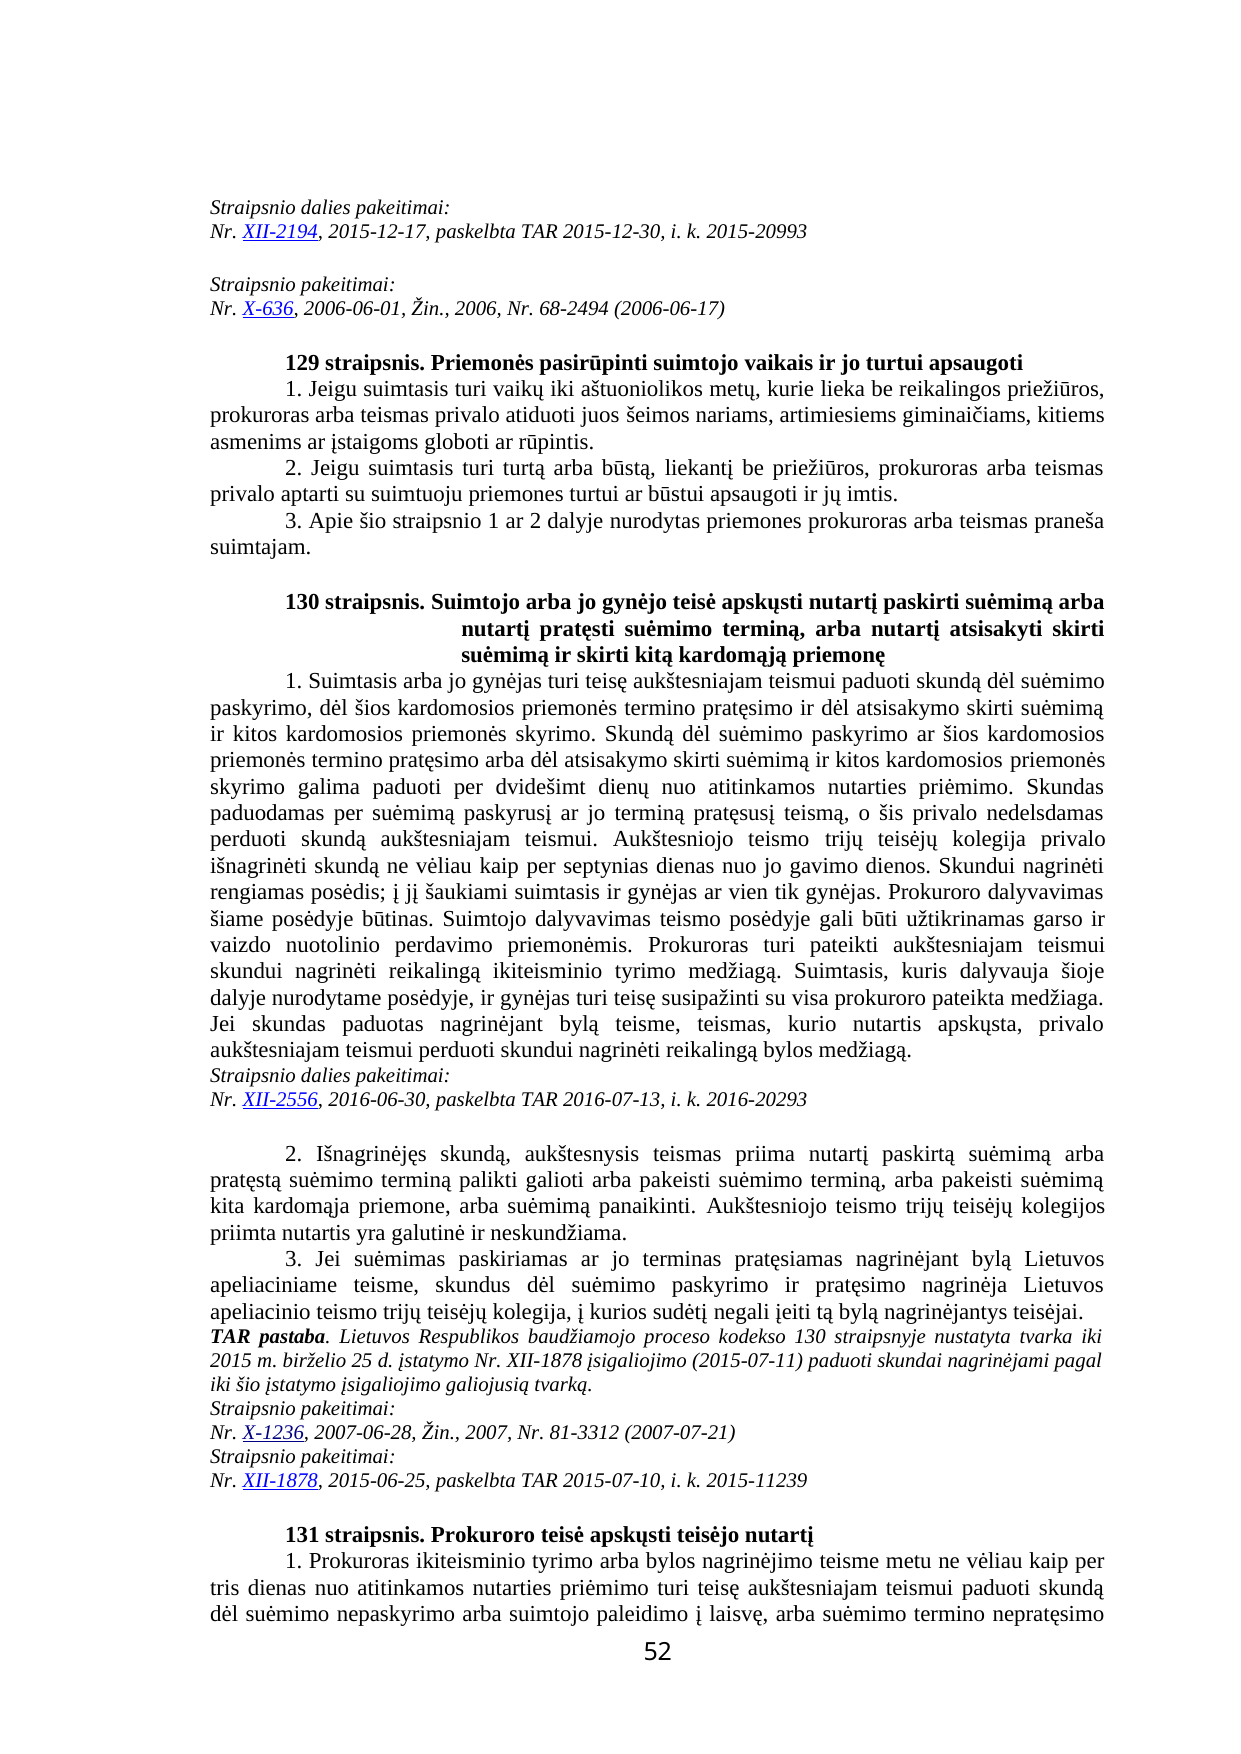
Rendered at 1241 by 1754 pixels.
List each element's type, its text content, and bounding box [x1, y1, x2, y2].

text 1. Suimtasis arba jo gynėjas turi teisę aukštesniajam teismui paduoti skundą dėl suėmimo paskyrimo, dėl šios kardomosios priemonės termino pratęsimo ir dėl atsisakymo skirti suėmimą ir kitos kardomosios priemonės skyrimo. Skundą dėl suėmimo paskyrimo ar šios kardomosios priemonės termino pratęsimo arba dėl atsisakymo skirti suėmimą ir kitos kardomosios priemonės skyrimo galima paduoti per dvidešimt dienų nuo atitinkamos nutarties priėmimo. Skundas paduodamas per suėmimą paskyrusį ar jo terminą pratęsusį teismą, o šis privalo nedelsdamas perduoti skundą aukštesniajam teismui. Aukštesniojo teismo trijų teisėjų kolegija privalo išnagrinėti skundą ne vėliau kaip per septynias dienas nuo jo gavimo dienos. Skundui nagrinėti rengiamas posėdis; į jį šaukiami suimtasis ir gynėjas ar vien tik gynėjas. Prokuroro dalyvavimas šiame posėdyje būtinas. Suimtojo dalyvavimas teismo posėdyje gali būti užtikrinamas garso ir vaizdo nuotolinio perdavimo priemonėmis. Prokuroras turi pateikti aukštesniajam teismui skundui nagrinėti reikalingą ikiteisminio tyrimo medžiagą. Suimtasis, kuris dalyvauja šioje dalyje nurodytame posėdyje, ir gynėjas turi teisę susipažinti su visa prokuroro pateikta medžiaga. Jei skundas paduotas nagrinėjant bylą teisme, teismas, kurio nutartis apskųsta, privalo aukštesniajam teismui perduoti skundui nagrinėti reikalingą bylos medžiagą. [210, 667, 1106, 1063]
text 3. Apie šio straipsnio 1 ar 2 dalyje nurodytas priemones prokuroras arba teismas praneša suimtajam. [210, 507, 1106, 559]
text Straipsnio pakeitimai: [210, 1396, 1106, 1420]
text Nr. XII-2194, 2015-12-17, paskelbta TAR 2015-12-30, i. k. 2015-20993 [210, 219, 1106, 243]
text 129 straipsnis. Priemonės pasirūpinti suimtojo vaikais ir jo turtui apsaugoti [210, 349, 1106, 375]
text 3. Jei suėmimas paskiriamas ar jo terminas pratęsiamas nagrinėjant bylą Lietuvos apeliaciniame teisme, skundus dėl suėmimo paskyrimo ir pratęsimo nagrinėja Lietuvos apeliacinio teismo trijų teisėjų kolegija, į kurios sudėtį negali įeiti tą bylą nagrinėjantys teisėjai. [210, 1245, 1106, 1324]
text 1. Jeigu suimtasis turi vaikų iki aštuoniolikos metų, kurie lieka be reikalingos priežiūros, prokuroras arba teismas privalo atiduoti juos šeimos nariams, artimiesiems giminaičiams, kitiems asmenims ar įstaigoms globoti ar rūpintis. [210, 375, 1106, 454]
text Nr. XII-2556, 2016-06-30, paskelbta TAR 2016-07-13, i. k. 2016-20293 [210, 1087, 1106, 1111]
text Straipsnio pakeitimai: [210, 272, 1106, 296]
text Nr. X-636, 2006-06-01, Žin., 2006, Nr. 68-2494 (2006-06-17) [210, 296, 1106, 320]
text Nr. XII-1878, 2015-06-25, paskelbta TAR 2015-07-10, i. k. 2015-11239 [210, 1468, 1106, 1492]
text 131 straipsnis. Prokuroro teisė apskųsti teisėjo nutartį [210, 1521, 1106, 1548]
text Straipsnio pakeitimai: [210, 1444, 1106, 1468]
text Straipsnio dalies pakeitimai: [210, 1063, 1106, 1087]
text TAR pastaba. Lietuvos Respublikos baudžiamojo proceso kodekso 130 straipsnyje nustatyta tvarka iki 2015 m. birželio 25 d. įstatymo Nr. XII-1878 įsigaliojimo (2015-07-11) paduoti skundai nagrinėjami pagal iki šio įstatymo įsigaliojimo galiojusią tvarką. [210, 1324, 1106, 1396]
text 2. Jeigu suimtasis turi turtą arba būstą, liekantį be priežiūros, prokuroras arba teismas privalo aptarti su suimtuoju priemones turtui ar būstui apsaugoti ir jų imtis. [210, 454, 1106, 507]
text 130 straipsnis. Suimtojo arba jo gynėjo teisė apskųsti nutartį paskirti suėmimą arba nutartį pratęsti suėmimo terminą, arba nutartį atsisakyti skirti suėmimą ir skirti kitą kardomąją priemonę [285, 588, 1106, 667]
text Nr. X-1236, 2007-06-28, Žin., 2007, Nr. 81-3312 (2007-07-21) [210, 1420, 1106, 1444]
text 1. Prokuroras ikiteisminio tyrimo arba bylos nagrinėjimo teisme metu ne vėliau kaip per tris dienas nuo atitinkamos nutarties priėmimo turi teisę aukštesniajam teismui paduoti skundą dėl suėmimo nepaskyrimo arba suimtojo paleidimo į laisvę, arba suėmimo termino nepratęsimo [210, 1548, 1106, 1627]
text Straipsnio dalies pakeitimai: [210, 195, 1106, 219]
text 2. Išnagrinėjęs skundą, aukštesnysis teismas priima nutartį paskirtą suėmimą arba pratęstą suėmimo terminą palikti galioti arba pakeisti suėmimo terminą, arba pakeisti suėmimą kita kardomąja priemone, arba suėmimą panaikinti. Aukštesniojo teismo trijų teisėjų kolegijos priimta nutartis yra galutinė ir neskundžiama. [210, 1139, 1106, 1245]
